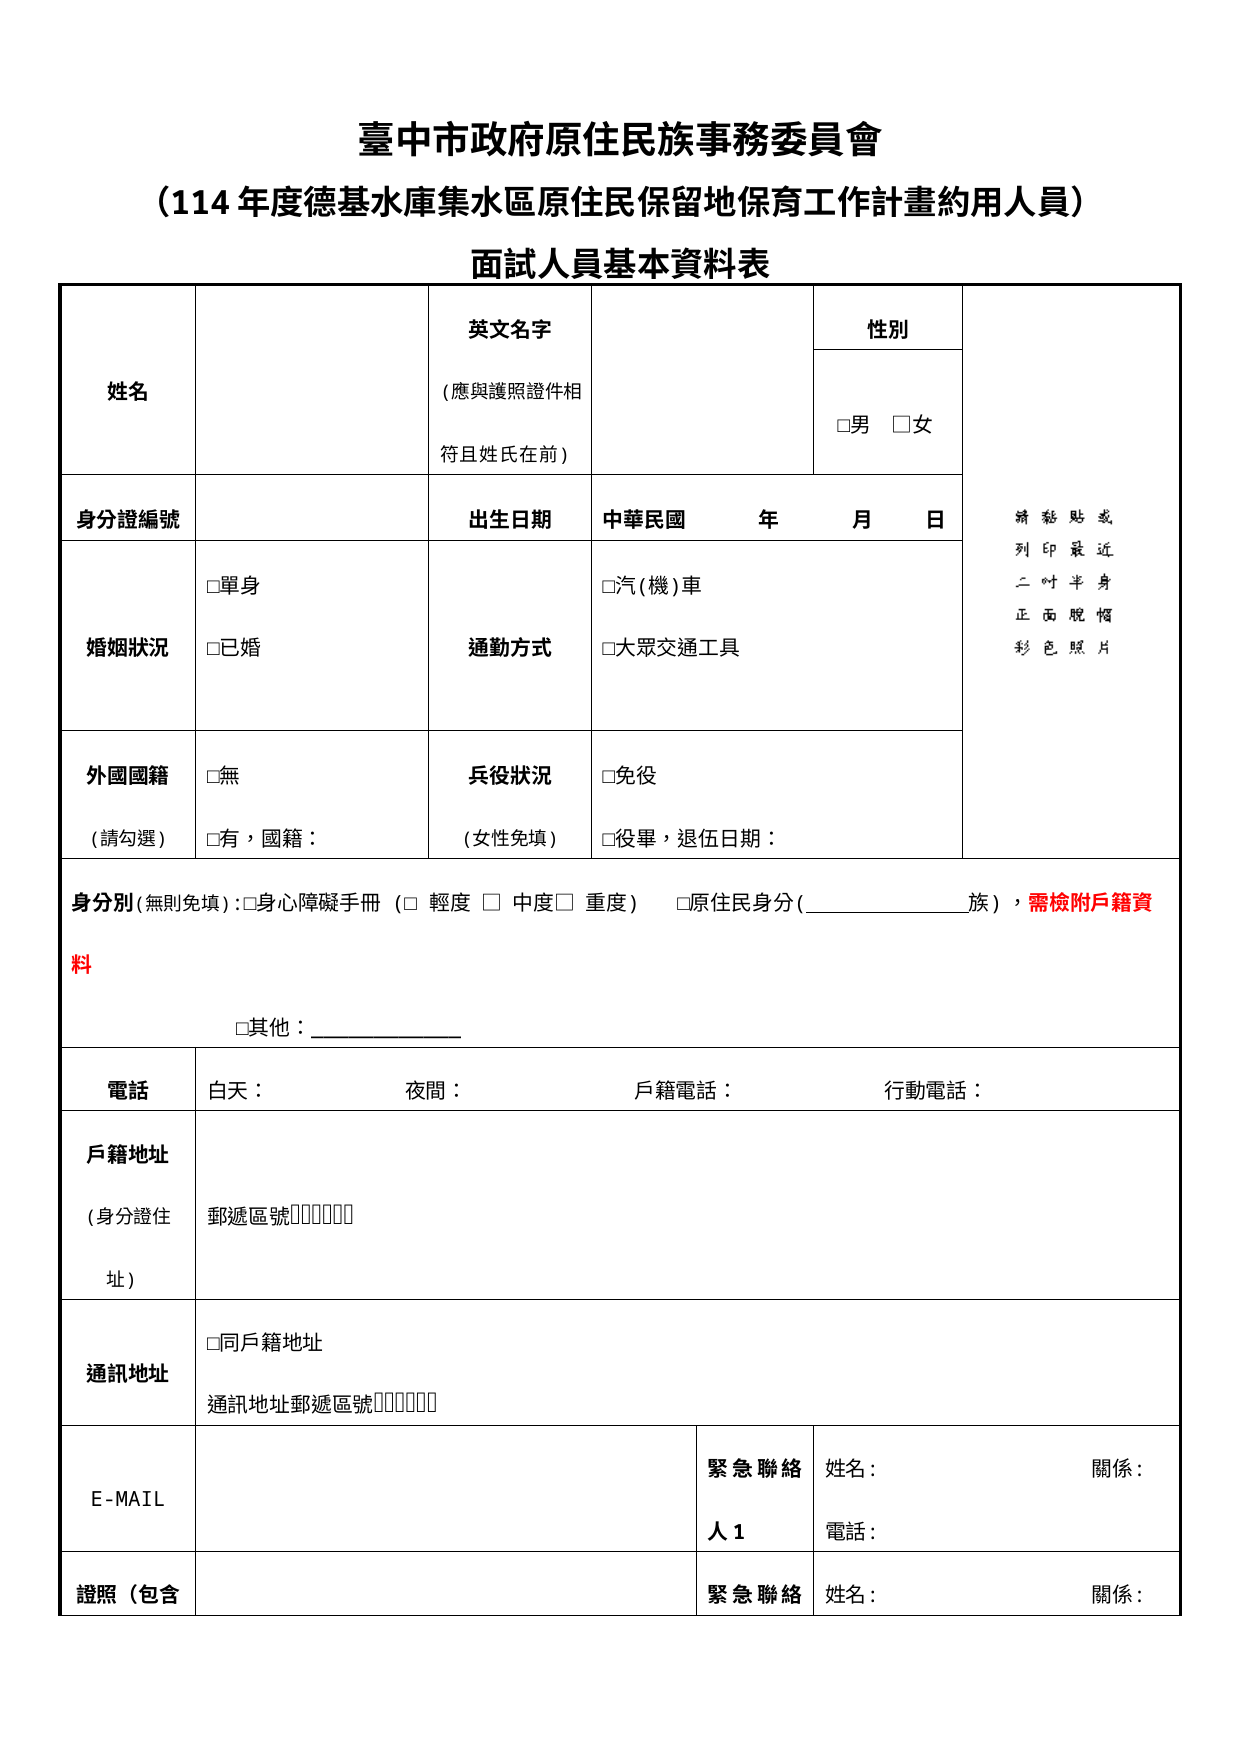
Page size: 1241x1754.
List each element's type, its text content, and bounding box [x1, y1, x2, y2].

table_cell [196, 475, 428, 539]
table_cell 緊急聯絡 [697, 1552, 813, 1614]
table_cell 白天： 夜間： 戶籍電話： 行動電話： [196, 1048, 1179, 1110]
table_cell 通訊地址 [62, 1300, 195, 1425]
picture [1012, 500, 1130, 665]
table_cell [196, 1552, 696, 1614]
table_cell 中華民國 年 月 日 [592, 475, 962, 539]
table_header 姓名 [62, 286, 195, 474]
table_cell 婚姻狀況 [62, 541, 195, 730]
table_cell 姓名: 關係: 電話: [814, 1426, 1179, 1551]
table_cell 通勤方式 [429, 541, 591, 730]
table_cell 身分證編號 [62, 475, 195, 539]
table_cell 出生日期 [429, 475, 591, 539]
table_header [963, 286, 1179, 858]
table_cell 戶籍地址 (身分證住址) [62, 1111, 195, 1299]
text 臺中市政府原住民族事務委員會 （114年度德基水庫集水區原住民保留地保育工作計畫約用人員） [83, 96, 1157, 221]
table_cell 緊急聯絡人1 [697, 1426, 813, 1551]
table_cell 外國國籍 (請勾選) [62, 731, 195, 858]
table_cell [196, 1426, 696, 1551]
table_cell 證照（包含 [62, 1552, 195, 1614]
table_header [196, 286, 428, 474]
table_header 性別 [814, 286, 962, 349]
table_cell 郵遞區號 [196, 1111, 1179, 1299]
table_cell 電話 [62, 1048, 195, 1110]
table_cell □同戶籍地址 通訊地址郵遞區號 [196, 1300, 1179, 1425]
table_cell □無 □有，國籍： [196, 731, 428, 858]
table_cell □單身 □已婚 [196, 541, 428, 730]
table_cell □汽(機)車 □大眾交通工具 [592, 541, 962, 730]
table_cell 身分別(無則免填):□身心障礙手冊 (□ 輕度 □ 中度□ 重度) □原住民身分( 族) ，需檢附戶籍資料 □其他：____________ [62, 859, 1179, 1047]
table_cell 兵役狀況 (女性免填) [429, 731, 591, 858]
table_header [592, 286, 813, 474]
table_header 英文名字 (應與護照證件相符且姓氏在前) [429, 286, 591, 474]
text 面試人員基本資料表 [83, 221, 1157, 283]
table_cell □男 □女 [814, 350, 962, 474]
table_cell □免役 □役畢，退伍日期： [592, 731, 962, 858]
table_cell 姓名: 關係: [814, 1552, 1179, 1614]
table_cell E-MAIL [62, 1426, 195, 1551]
